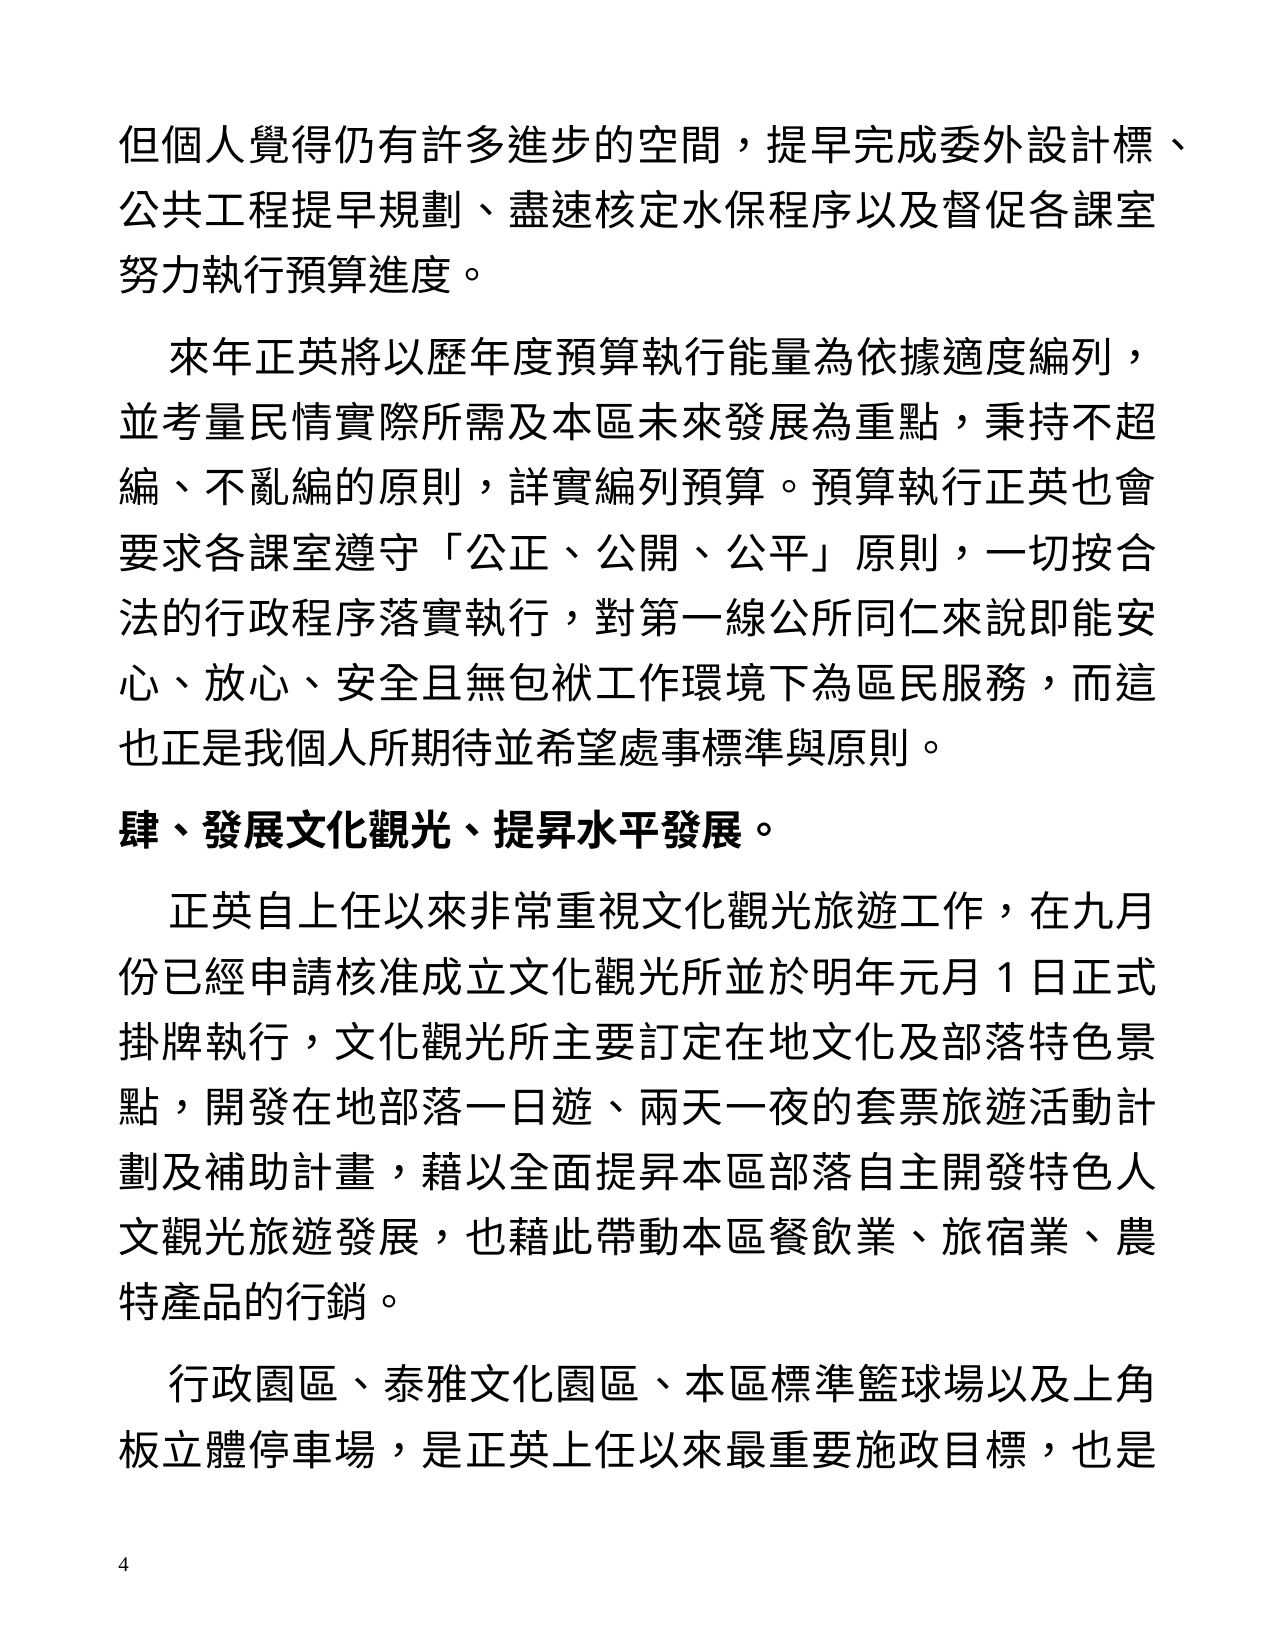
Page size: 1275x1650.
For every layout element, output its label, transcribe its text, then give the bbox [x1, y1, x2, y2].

text 肆、發展文化觀光、提昇水平發展。 [118, 797, 1157, 857]
text 行政園區、泰雅文化園區、本區標準籃球場以及上角板立體停車場，是正英上任以來最重要施政目標，也是復興區產業、教育及文化再一次提昇的重要契機，正英除了正刻在積極規劃外，也多次利用長官視導時機向上建言，極力爭取市府及中央補助，更希望得到 貴會主席、副主席及全體代表的支持，讓我們一起為復興區的未來注入新的理想與作法，全面提昇復興區整體性的發展。 [118, 1351, 1157, 1477]
text 的態度使用年度預算，各課室依照業務職責及民情所需，按月逐步並落實經費執行。正英自上任以來，細細審閱年度預算編列之科子目，並謹遵代表會通過預算案落實執行，截至9月30日止，除部份工程進行解約或仲裁案外，以前年度保留工程二佰多件中，僅剩11件積極趕辦中，108年工程執行案件109件，已經完工結算23件、13件開口合約「道路坑洞修補、全區橋梁修繕、緊急搶修工程以及全區簡易自來水維修等案件之外，其他都在趕辦中，雖然我們團隊都在努力繼續執行這些工程案件，但個人覺得仍有許多進步的空間，提早完成委外設計標、公共工程提早規劃、盡速核定水保程序以及督促各課室努力執行預算進度。 [118, 112, 1157, 303]
text 來年正英將以歷年度預算執行能量為依據適度編列，並考量民情實際所需及本區未來發展為重點，秉持不超編、不亂編的原則，詳實編列預算。預算執行正英也會要求各課室遵守「公正、公開、公平」原則，一切按合法的行政程序落實執行，對第一線公所同仁來說即能安心、放心、安全且無包袱工作環境下為區民服務，而這也正是我個人所期待並希望處事標準與原則。 [118, 324, 1157, 775]
text 正英自上任以來非常重視文化觀光旅遊工作，在九月份已經申請核准成立文化觀光所並於明年元月1日正式掛牌執行，文化觀光所主要訂定在地文化及部落特色景點，開發在地部落一日遊、兩天一夜的套票旅遊活動計劃及補助計畫，藉以全面提昇本區部落自主開發特色人文觀光旅遊發展，也藉此帶動本區餐飲業、旅宿業、農特產品的行銷。 [118, 878, 1157, 1330]
